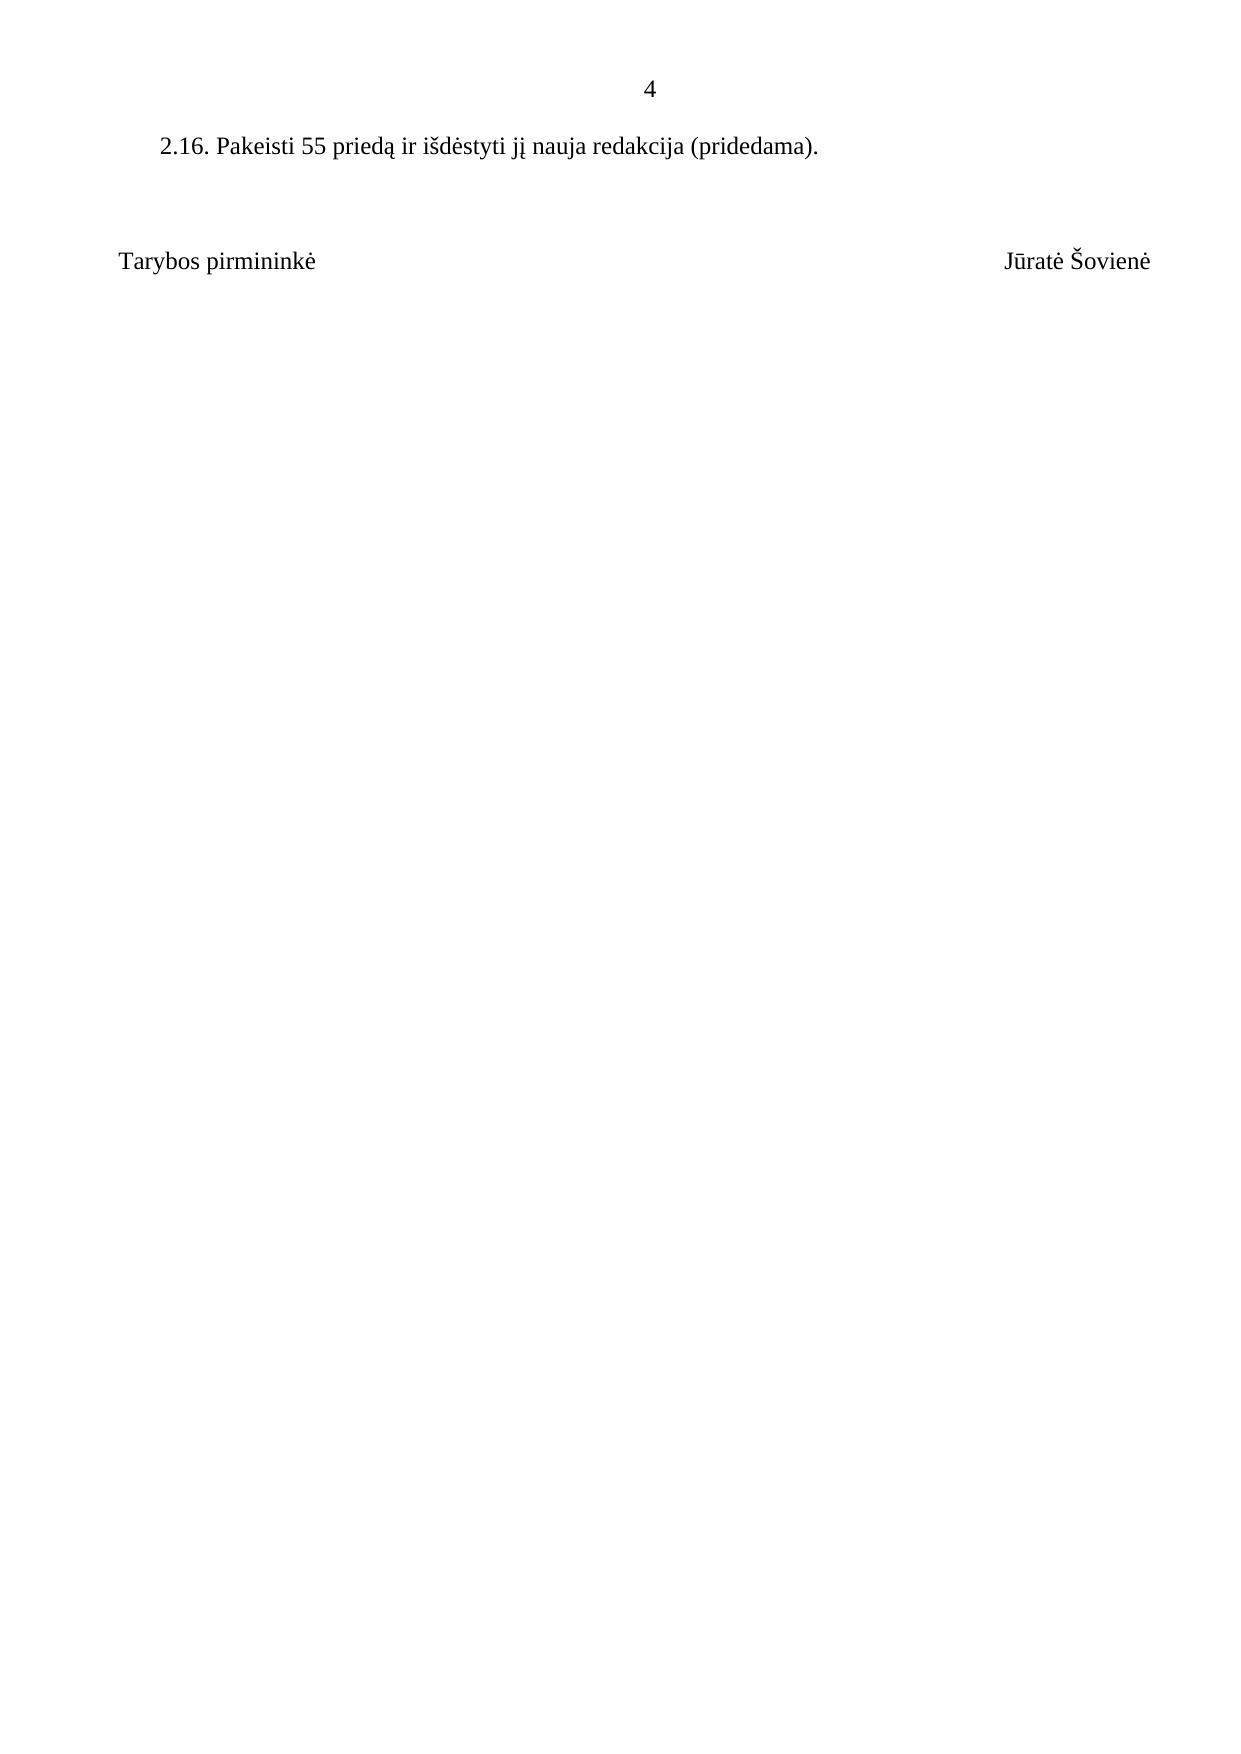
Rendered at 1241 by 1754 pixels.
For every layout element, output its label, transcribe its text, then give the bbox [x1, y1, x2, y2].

text Tarybos pirmininkė Jūratė Šovienė [118, 246, 1181, 275]
text 2.16. Pakeisti 55 priedą ir išdėstyti jį nauja redakcija (pridedama). [118, 131, 1181, 160]
